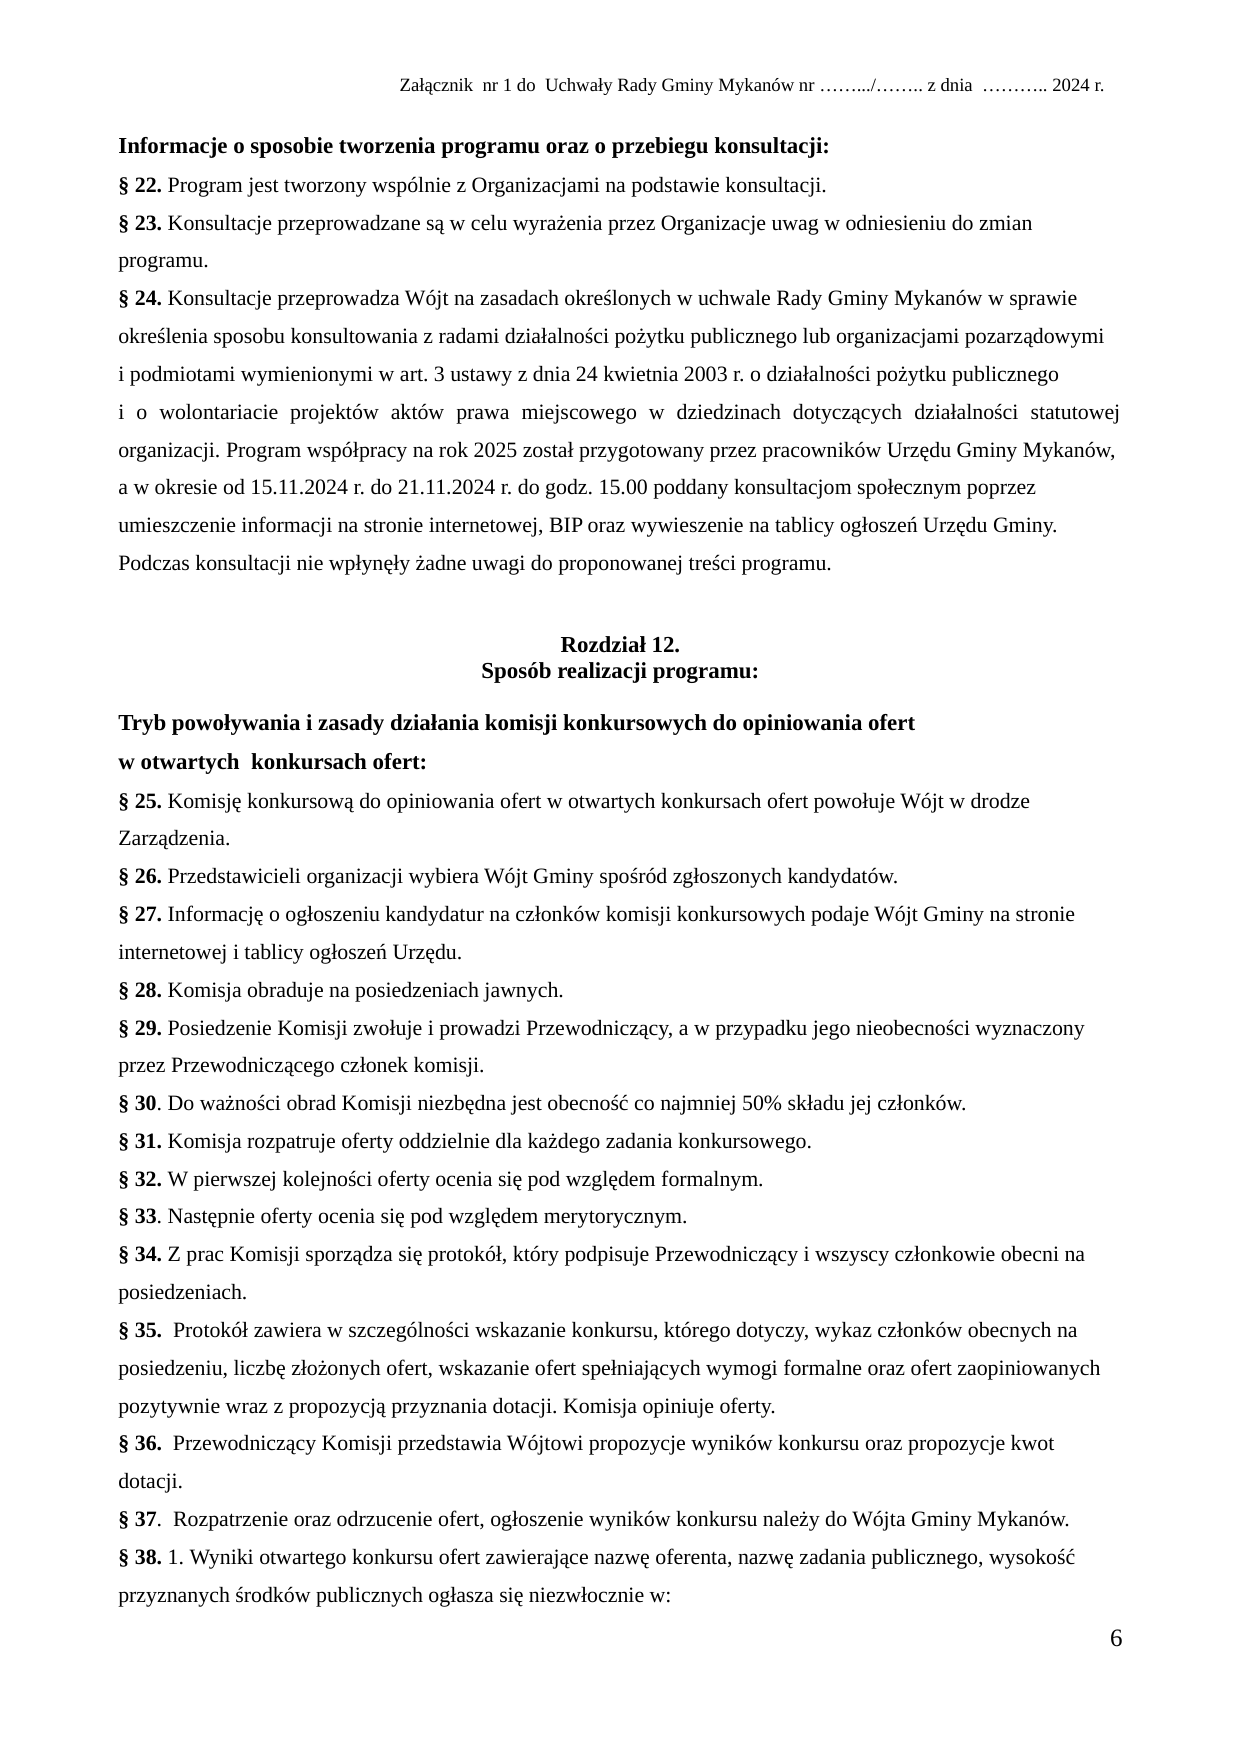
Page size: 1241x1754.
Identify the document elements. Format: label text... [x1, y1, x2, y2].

text § 36. Przewodniczący Komisji przedstawia Wójtowi propozycje wyników konkursu oraz propozycje kwot dotacji. [118, 1430, 1122, 1493]
text § 22. Program jest tworzony wspólnie z Organizacjami na podstawie konsultacji. [118, 172, 1122, 197]
text § 24. Konsultacje przeprowadza Wójt na zasadach określonych w uchwale Rady Gminy Mykanów w sprawie określenia sposobu konsultowania z radami działalności pożytku publicznego lub organizacjami pozarządowymi [118, 285, 1122, 348]
text § 26. Przedstawicieli organizacji wybiera Wójt Gminy spośród zgłoszonych kandydatów. [118, 863, 1122, 888]
text a w okresie od 15.11.2024 r. do 21.11.2024 r. do godz. 15.00 poddany konsultacjom społecznym poprzez umieszczenie informacji na stronie internetowej, BIP oraz wywieszenie na tablicy ogłoszeń Urzędu Gminy. Podczas konsultacji nie wpłynęły żadne uwagi do proponowanej treści programu. [118, 474, 1122, 575]
text § 27. Informację o ogłoszeniu kandydatur na członków komisji konkursowych podaje Wójt Gminy na stronie internetowej i tablicy ogłoszeń Urzędu. [118, 901, 1122, 964]
text Tryb powoływania i zasady działania komisji konkursowych do opiniowania ofert [118, 709, 1122, 735]
text § 25. Komisję konkursową do opiniowania ofert w otwartych konkursach ofert powołuje Wójt w drodze Zarządzenia. [118, 788, 1122, 851]
text Rozdział 12. [118, 631, 1122, 657]
text § 37. Rozpatrzenie oraz odrzucenie ofert, ogłoszenie wyników konkursu należy do Wójta Gminy Mykanów. [118, 1506, 1122, 1531]
text § 30. Do ważności obrad Komisji niezbędna jest obecność co najmniej 50% składu jej członków. [118, 1090, 1122, 1115]
text § 34. Z prac Komisji sporządza się protokół, który podpisuje Przewodniczący i wszyscy członkowie obecni na posiedzeniach. [118, 1241, 1122, 1304]
text Sposób realizacji programu: [118, 657, 1122, 684]
text w otwartych konkursach ofert: [118, 748, 1122, 774]
text § 31. Komisja rozpatruje oferty oddzielnie dla każdego zadania konkursowego. [118, 1128, 1122, 1153]
text § 38. 1. Wyniki otwartego konkursu ofert zawierające nazwę oferenta, nazwę zadania publicznego, wysokość przyznanych środków publicznych ogłasza się niezwłocznie w: [118, 1544, 1122, 1607]
text i podmiotami wymienionymi w art. 3 ustawy z dnia 24 kwietnia 2003 r. o działalności pożytku publicznego [118, 361, 1122, 386]
text § 32. W pierwszej kolejności oferty ocenia się pod względem formalnym. [118, 1166, 1122, 1191]
text § 29. Posiedzenie Komisji zwołuje i prowadzi Przewodniczący, a w przypadku jego nieobecności wyznaczony przez Przewodniczącego członek komisji. [118, 1014, 1122, 1077]
text § 35. Protokół zawiera w szczególności wskazanie konkursu, którego dotyczy, wykaz członków obecnych na posiedzeniu, liczbę złożonych ofert, wskazanie ofert spełniających wymogi formalne oraz ofert zaopiniowanych pozytywnie wraz z propozycją przyznania dotacji. Komisja opiniuje oferty. [118, 1317, 1122, 1418]
text i o wolontariacie projektów aktów prawa miejscowego w dziedzinach dotyczących działalności statutowej organizacji. Program współpracy na rok 2025 został przygotowany przez pracowników Urzędu Gminy Mykanów, [118, 399, 1122, 462]
text § 33. Następnie oferty ocenia się pod względem merytorycznym. [118, 1203, 1122, 1229]
text § 23. Konsultacje przeprowadzane są w celu wyrażenia przez Organizacje uwag w odniesieniu do zmian programu. [118, 210, 1122, 273]
text § 28. Komisja obraduje na posiedzeniach jawnych. [118, 977, 1122, 1002]
text Informacje o sposobie tworzenia programu oraz o przebiegu konsultacji: [118, 132, 1122, 159]
